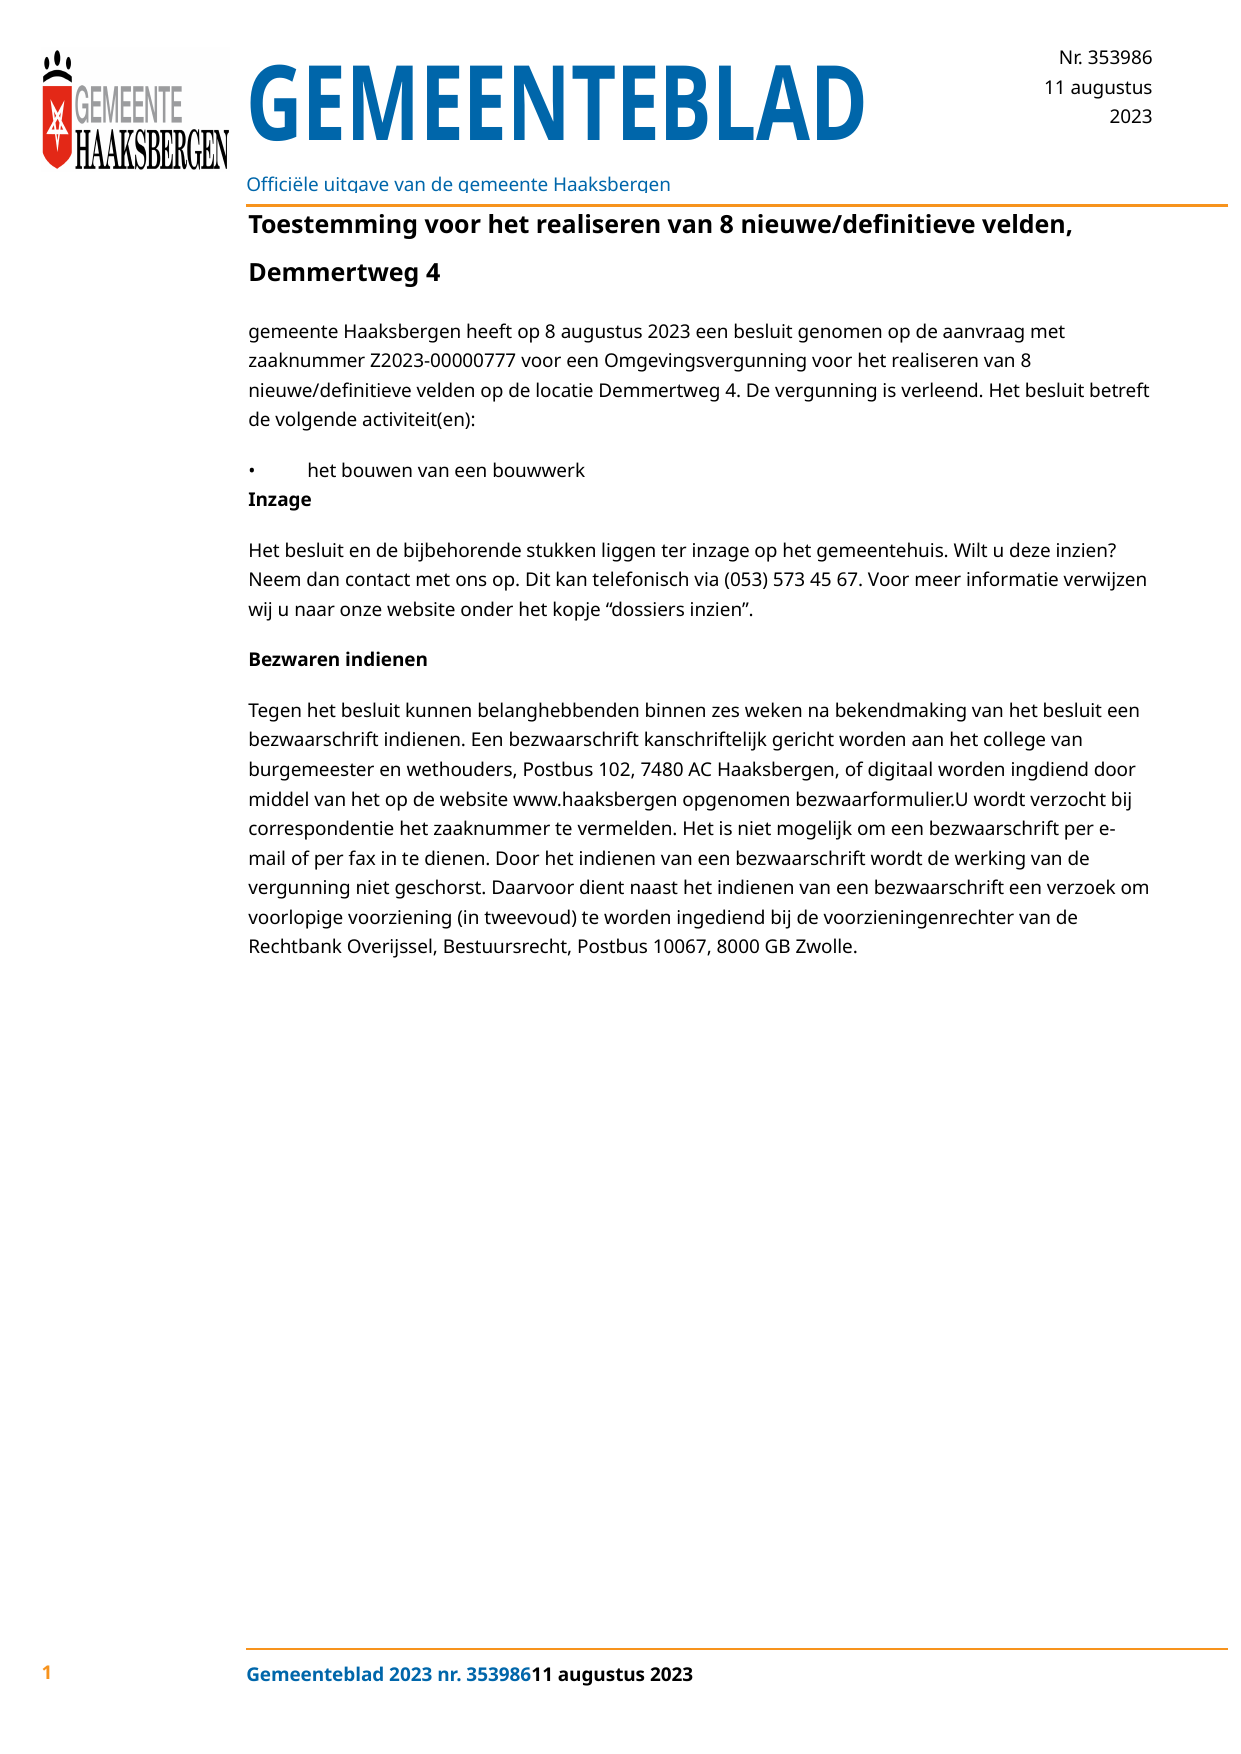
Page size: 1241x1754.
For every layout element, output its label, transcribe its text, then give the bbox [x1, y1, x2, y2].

text Toestemming voor het realiseren van 8 nieuwe/definitieve velden, Demmertweg 4 [248, 207, 1152, 288]
list het bouwen van een bouwwerk [248, 457, 1152, 483]
text Het besluit en de bijbehorende stukken liggen ter inzage op het gemeentehuis. Wilt u deze inzien? Neem dan contact met ons op. Dit kan telefonisch via (053) 573 45 67. Voor meer informatie verwijzen wij u naar onze website onder het kopje “dossiers inzien”. [248, 537, 1152, 622]
text Inzage [248, 487, 1152, 512]
text gemeente Haaksbergen heeft op 8 augustus 2023 een besluit genomen op de aanvraag met zaaknummer Z2023-00000777 voor een Omgevingsvergunning voor het realiseren van 8 nieuwe/definitieve velden op de locatie Demmertweg 4. De vergunning is verleend. Het besluit betreft de volgende activiteit(en): [248, 318, 1152, 432]
text Bezwaren indienen [248, 647, 1152, 672]
text Tegen het besluit kunnen belanghebbenden binnen zes weken na bekendmaking van het besluit een bezwaarschrift indienen. Een bezwaarschrift kanschriftelijk gericht worden aan het college van burgemeester en wethouders, Postbus 102, 7480 AC Haaksbergen, of digitaal worden ingdiend door middel van het op de website www.haaksbergen opgenomen bezwaarformulier.U wordt verzocht bij correspondentie het zaaknummer te vermelden. Het is niet mogelijk om een bezwaarschrift per e-mail of per fax in te dienen. Door het indienen van een bezwaarschrift wordt de werking van de vergunning niet geschorst. Daarvoor dient naast het indienen van een bezwaarschrift een verzoek om voorlopige voorziening (in tweevoud) te worden ingediend bij de voorzieningenrechter van de Rechtbank Overijssel, Bestuursrecht, Postbus 10067, 8000 GB Zwolle. [248, 697, 1152, 959]
picture [41, 47, 231, 172]
